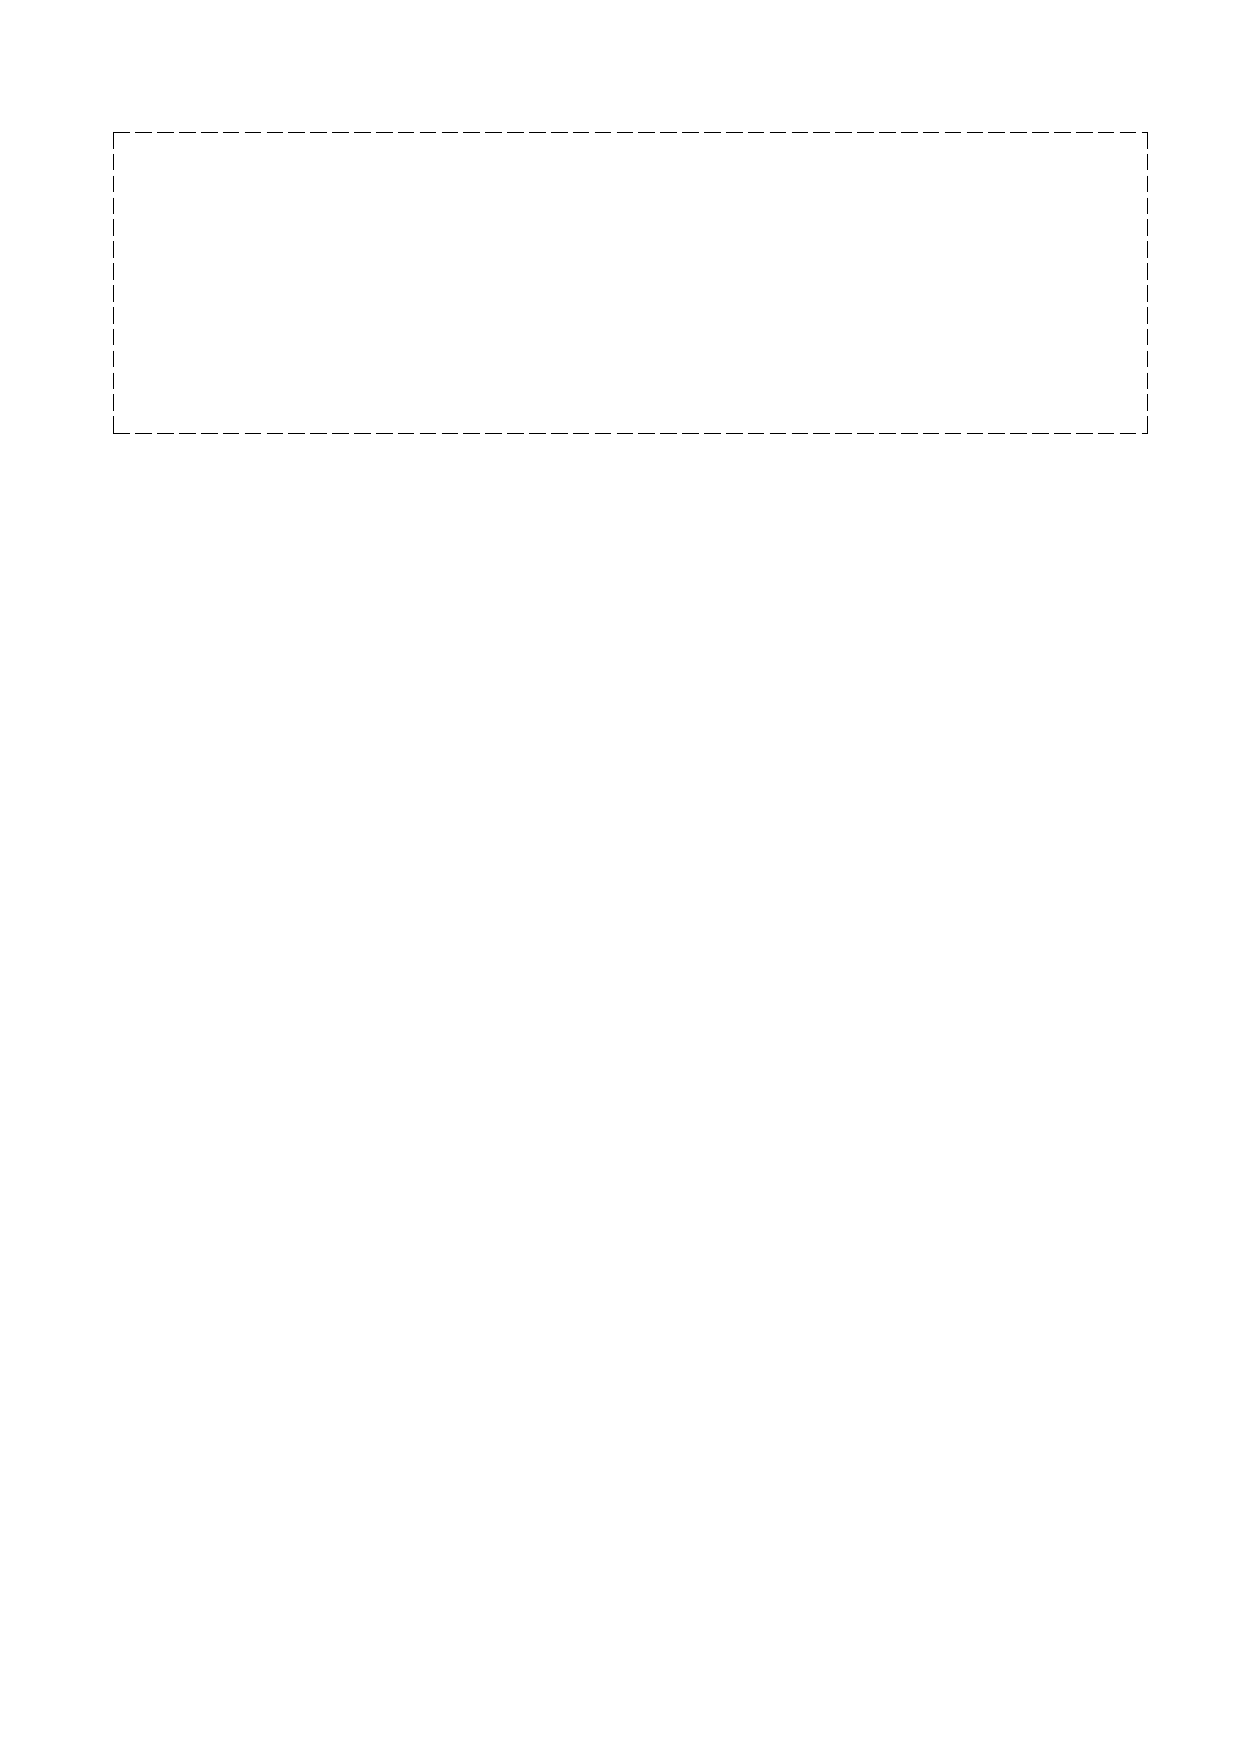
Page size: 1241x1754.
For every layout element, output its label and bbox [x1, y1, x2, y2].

table_cell [114, 132, 1148, 433]
